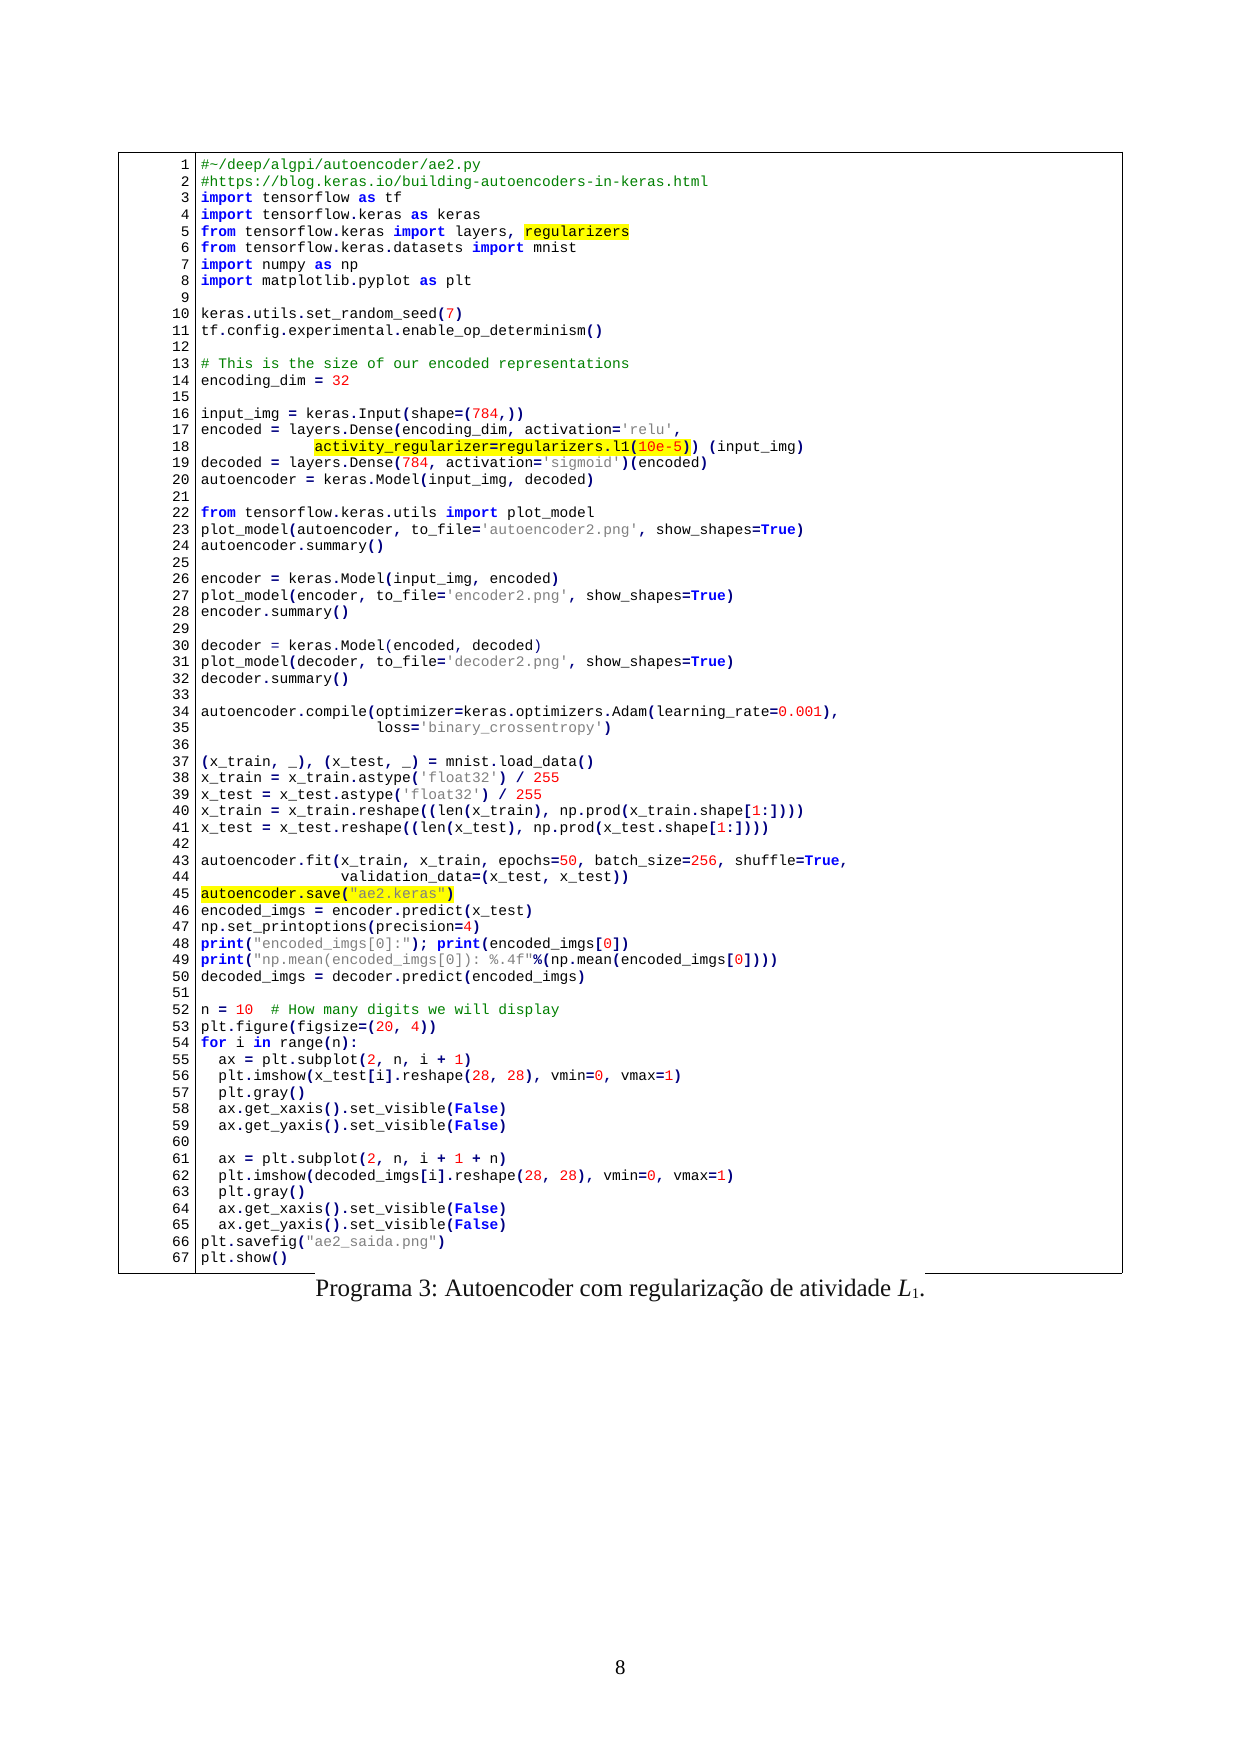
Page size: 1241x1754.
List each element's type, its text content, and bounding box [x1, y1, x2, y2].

text Programa 3: Autoencoder com regularização de atividade L1. [118, 1274, 315, 1302]
table_header #~/deep/algpi/autoencoder/ae2.py #https://blog.keras.io/building-autoencoders-in-keras.html import tensorflow as tf import tensorflow.keras as keras from tensorflow.keras import layers, regularizers from tensorflow.keras.datasets import mnist import numpy as np import matplotlib.pyplot as plt keras.utils.set_random_seed(7) tf.config.experimental.enable_op_determinism() # This is the size of our encoded representations encoding_dim = 32 input_img = keras.Input(shape=(784,)) encoded = layers.Dense(encoding_dim, activation='relu', activity_regularizer=regularizers.l1(10e-5)) (input_img) decoded = layers.Dense(784, activation='sigmoid')(encoded) autoencoder = keras.Model(input_img, decoded) from tensorflow.keras.utils import plot_model plot_model(autoencoder, to_file='autoencoder2.png', show_shapes=True) autoencoder.summary() encoder = keras.Model(input_img, encoded) plot_model(encoder, to_file='encoder2.png', show_shapes=True) encoder.summary() decoder = keras.Model(encoded, decoded) plot_model(decoder, to_file='decoder2.png', show_shapes=True) decoder.summary() autoencoder.compile(optimizer=keras.optimizers.Adam(learning_rate=0.001), loss='binary_crossentropy') (x_train, _), (x_test, _) = mnist.load_data() x_train = x_train.astype('float32') / 255 x_test = x_test.astype('float32') / 255 x_train = x_train.reshape((len(x_train), np.prod(x_train.shape[1:]))) x_test = x_test.reshape((len(x_test), np.prod(x_test.shape[1:]))) autoencoder.fit(x_train, x_train, epochs=50, batch_size=256, shuffle=True, validation_data=(x_test, x_test)) autoencoder.save("ae2.keras") encoded_imgs = encoder.predict(x_test) np.set_printoptions(precision=4) print("encoded_imgs[0]:"); print(encoded_imgs[0]) print("np.mean(encoded_imgs[0]): %.4f"%(np.mean(encoded_imgs[0]))) decoded_imgs = decoder.predict(encoded_imgs) n = 10 # How many digits we will display plt.figure(figsize=(20, 4)) for i in range(n): ax = plt.subplot(2, n, i + 1) plt.imshow(x_test[i].reshape(28, 28), vmin=0, vmax=1) plt.gray() ax.get_xaxis().set_visible(False) ax.get_yaxis().set_visible(False) ax = plt.subplot(2, n, i + 1 + n) plt.imshow(decoded_imgs[i].reshape(28, 28), vmin=0, vmax=1) plt.gray() ax.get_xaxis().set_visible(False) ax.get_yaxis().set_visible(False) plt.savefig("ae2_saida.png") plt.show() [196, 153, 1122, 1273]
table_header 1 2 3 4 5 6 7 8 9 10 11 12 13 14 15 16 17 18 19 20 21 22 23 24 25 26 27 28 29 30 31 32 33 34 35 36 37 38 39 40 41 42 43 44 45 46 47 48 49 50 51 52 53 54 55 56 57 58 59 60 61 62 63 64 65 66 67 [119, 153, 195, 1273]
text Programa 3: Autoencoder com regularização de atividade L1. [925, 1274, 1122, 1302]
